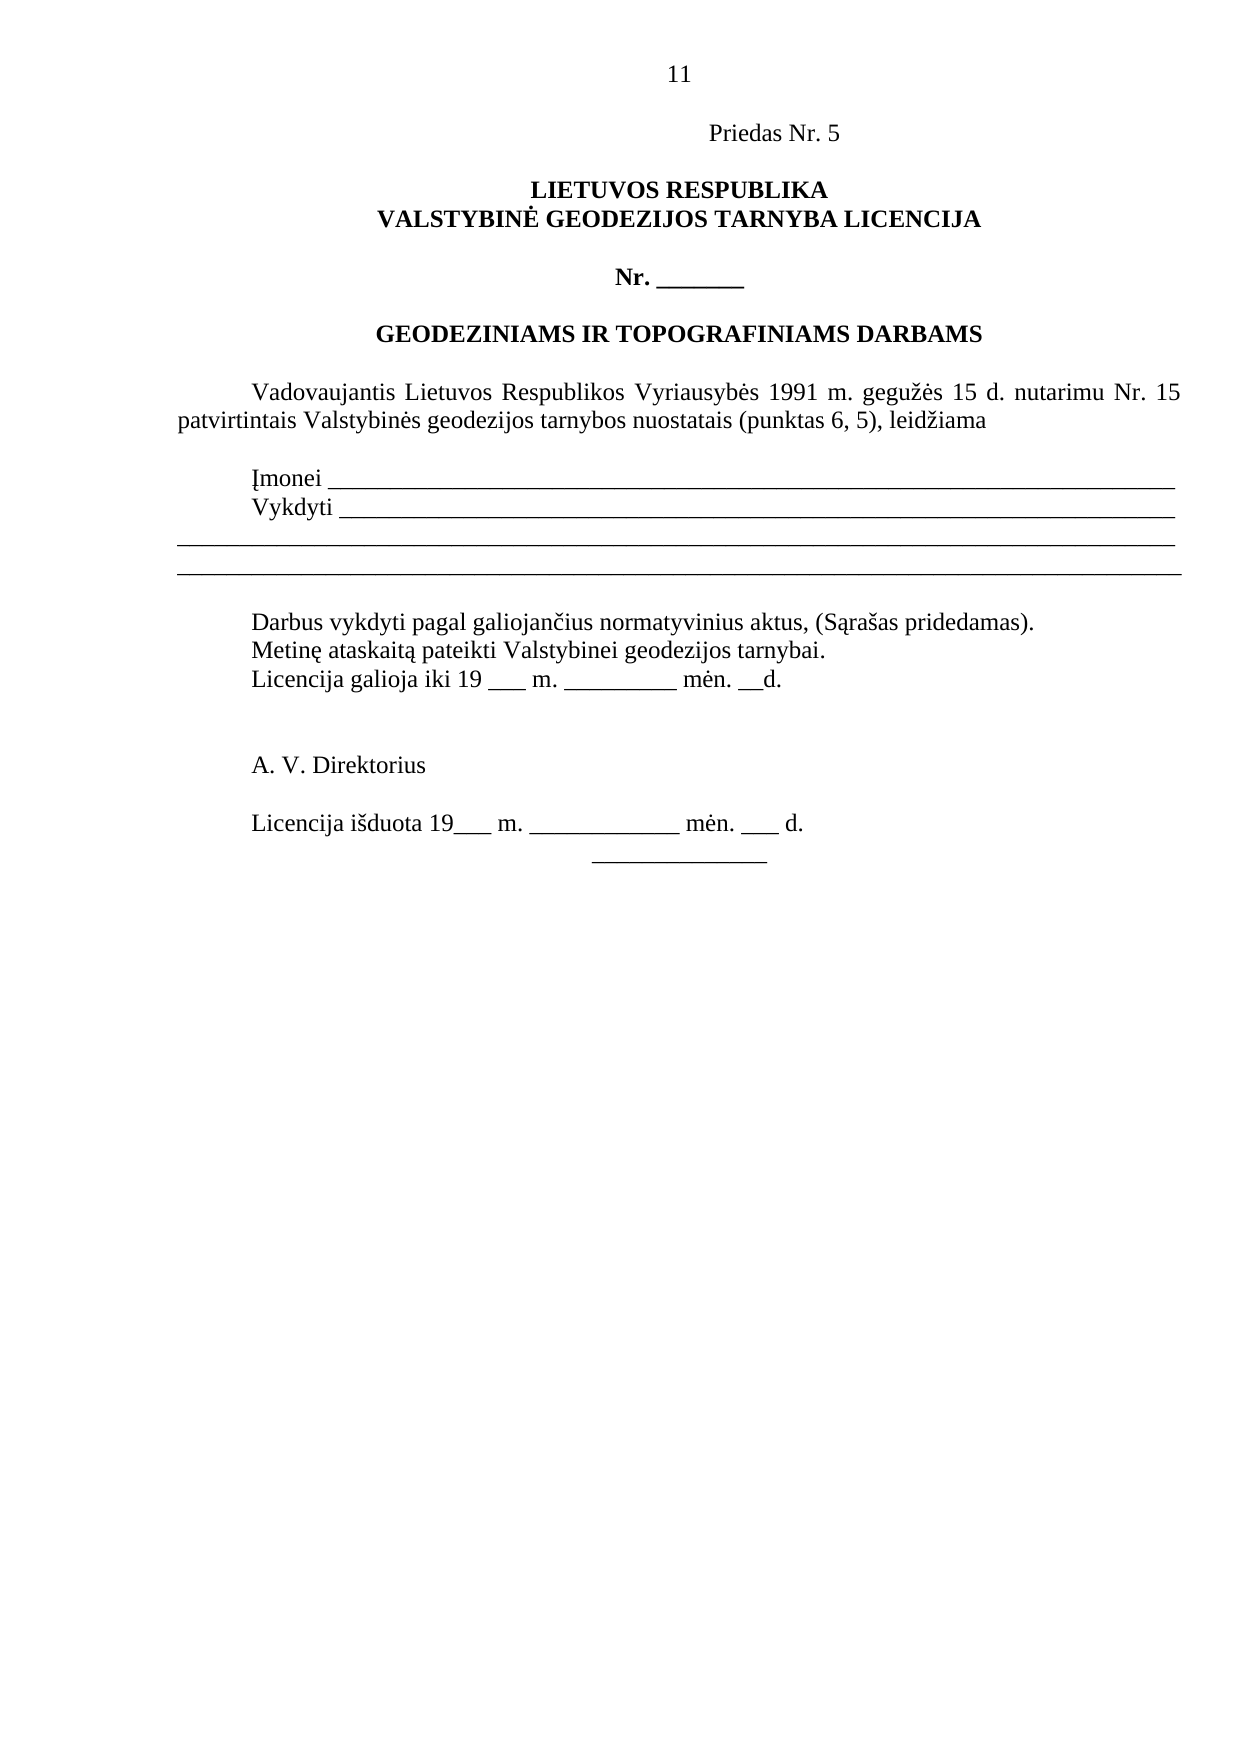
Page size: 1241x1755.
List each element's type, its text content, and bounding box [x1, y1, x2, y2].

text Įmonei [177, 463, 1181, 492]
text Priedas Nr. 5 [177, 118, 1181, 147]
text Licencija galioja iki 19 ___ m. _________ mėn. __d. [177, 664, 1181, 693]
text Nr. _______ [177, 262, 1181, 291]
text LIETUVOS RESPUBLIKA [177, 176, 1181, 204]
text VALSTYBINĖ GEODEZIJOS TARNYBA LICENCIJA [177, 204, 1181, 233]
text Vadovaujantis Lietuvos Respublikos Vyriausybės 1991 m. gegužės 15 d. nutarimu Nr. 15 patvirtintais Valstybinės geodezijos tarnybos nuostatais (punktas 6, 5), leidžiama [177, 377, 1181, 434]
text GEODEZINIAMS IR TOPOGRAFINIAMS DARBAMS [177, 319, 1181, 348]
text Vykdyti [177, 492, 1181, 521]
text A. V. Direktorius [177, 751, 1181, 779]
text ______________ [177, 837, 1181, 866]
text Metinę ataskaitą pateikti Valstybinei geodezijos tarnybai. [177, 636, 1181, 664]
text Licencija išduota 19___ m. ____________ mėn. ___ d. [177, 808, 1181, 837]
text Darbus vykdyti pagal galiojančius normatyvinius aktus, (Sąrašas pridedamas). [177, 607, 1181, 636]
